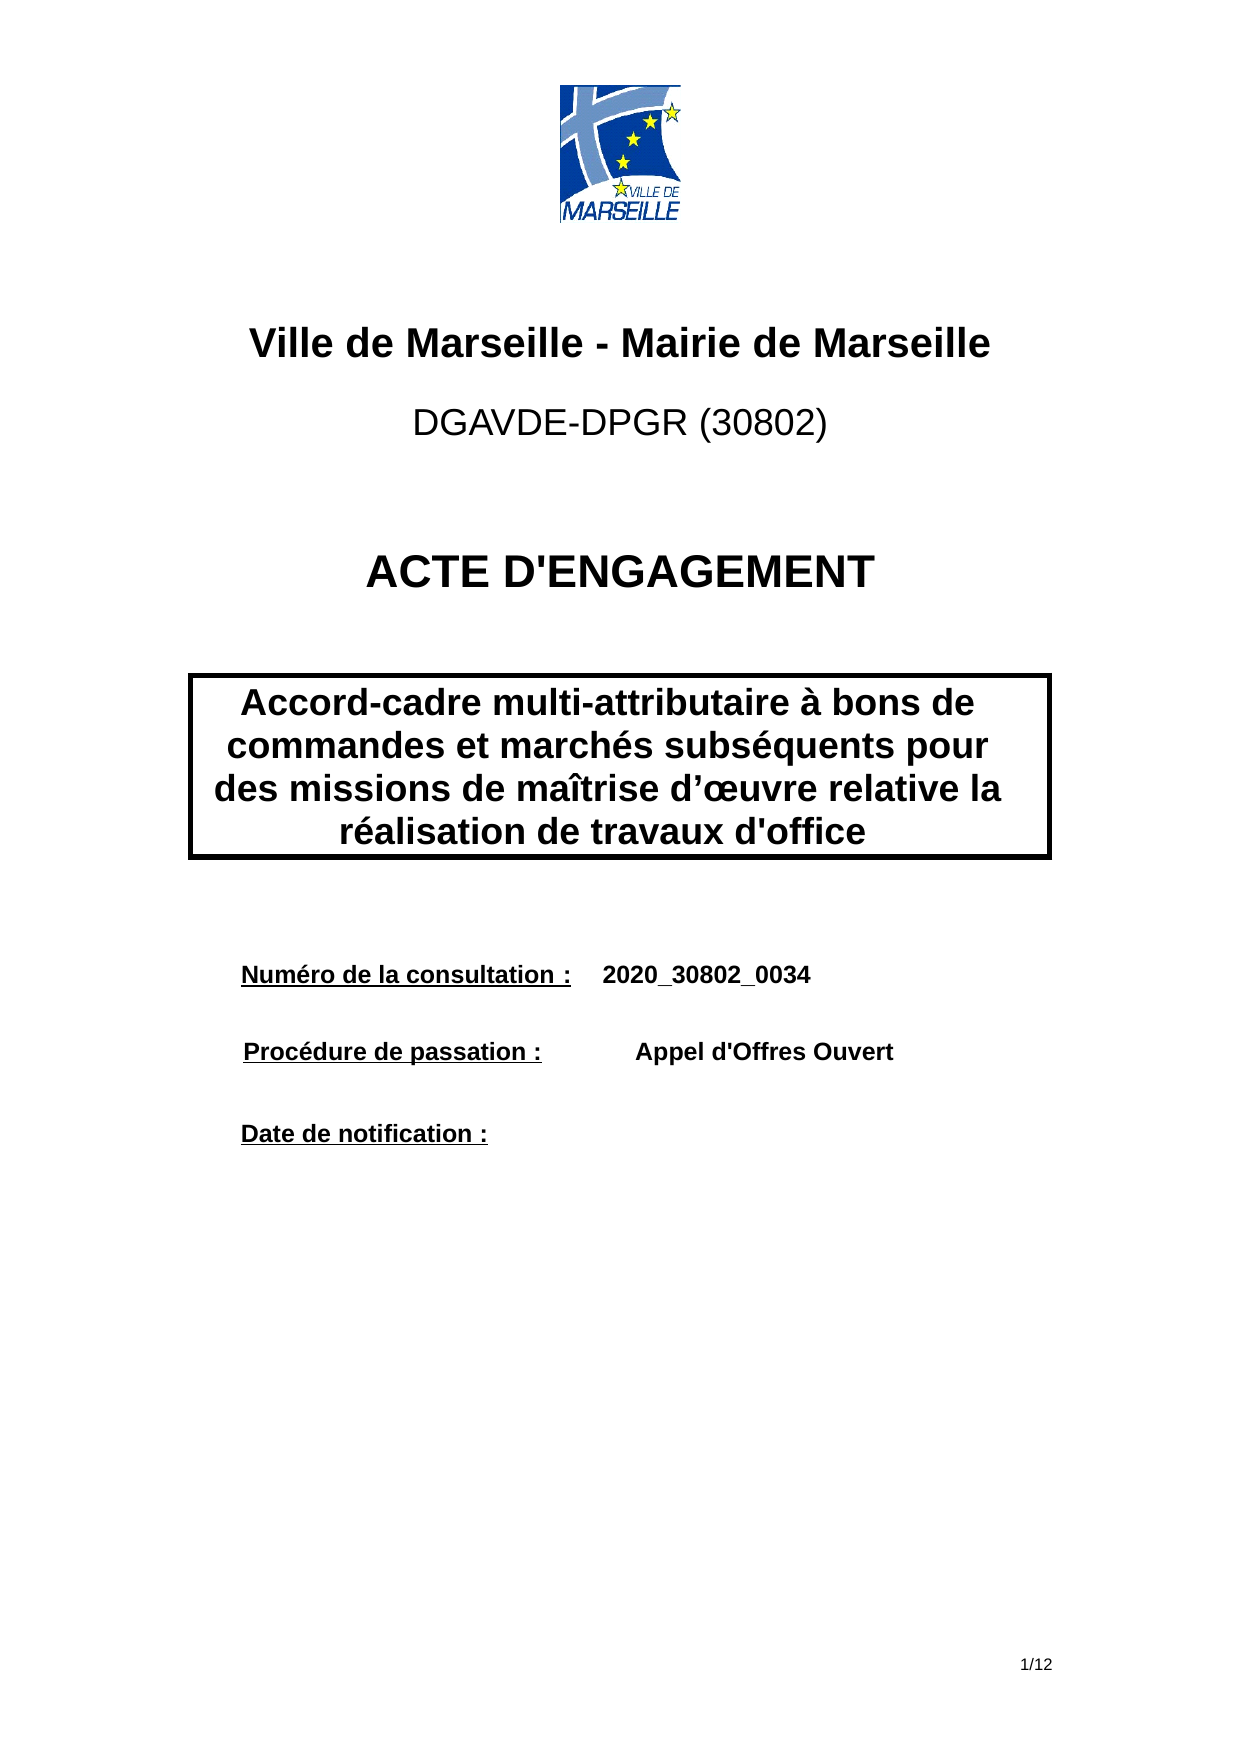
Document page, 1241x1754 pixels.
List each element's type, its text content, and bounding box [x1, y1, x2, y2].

text DGAVDE-DPGR (30802) [188, 400, 1052, 443]
text ACTE D'ENGAGEMENT [188, 544, 1052, 597]
text Accord-cadre multi-attributaire à bons de commandes et marchés subséquents pour des missions de maîtrise d’œuvre relative la réalisation de travaux d'office [193, 678, 1047, 854]
text Procédure de passation : Appel d'Offres Ouvert [243, 1037, 1052, 1066]
text Ville de Marseille - Mairie de Marseille [188, 319, 1052, 367]
text Date de notification : [241, 1119, 1052, 1147]
text Numéro de la consultation : 2020_30802_0034 [241, 961, 1052, 989]
